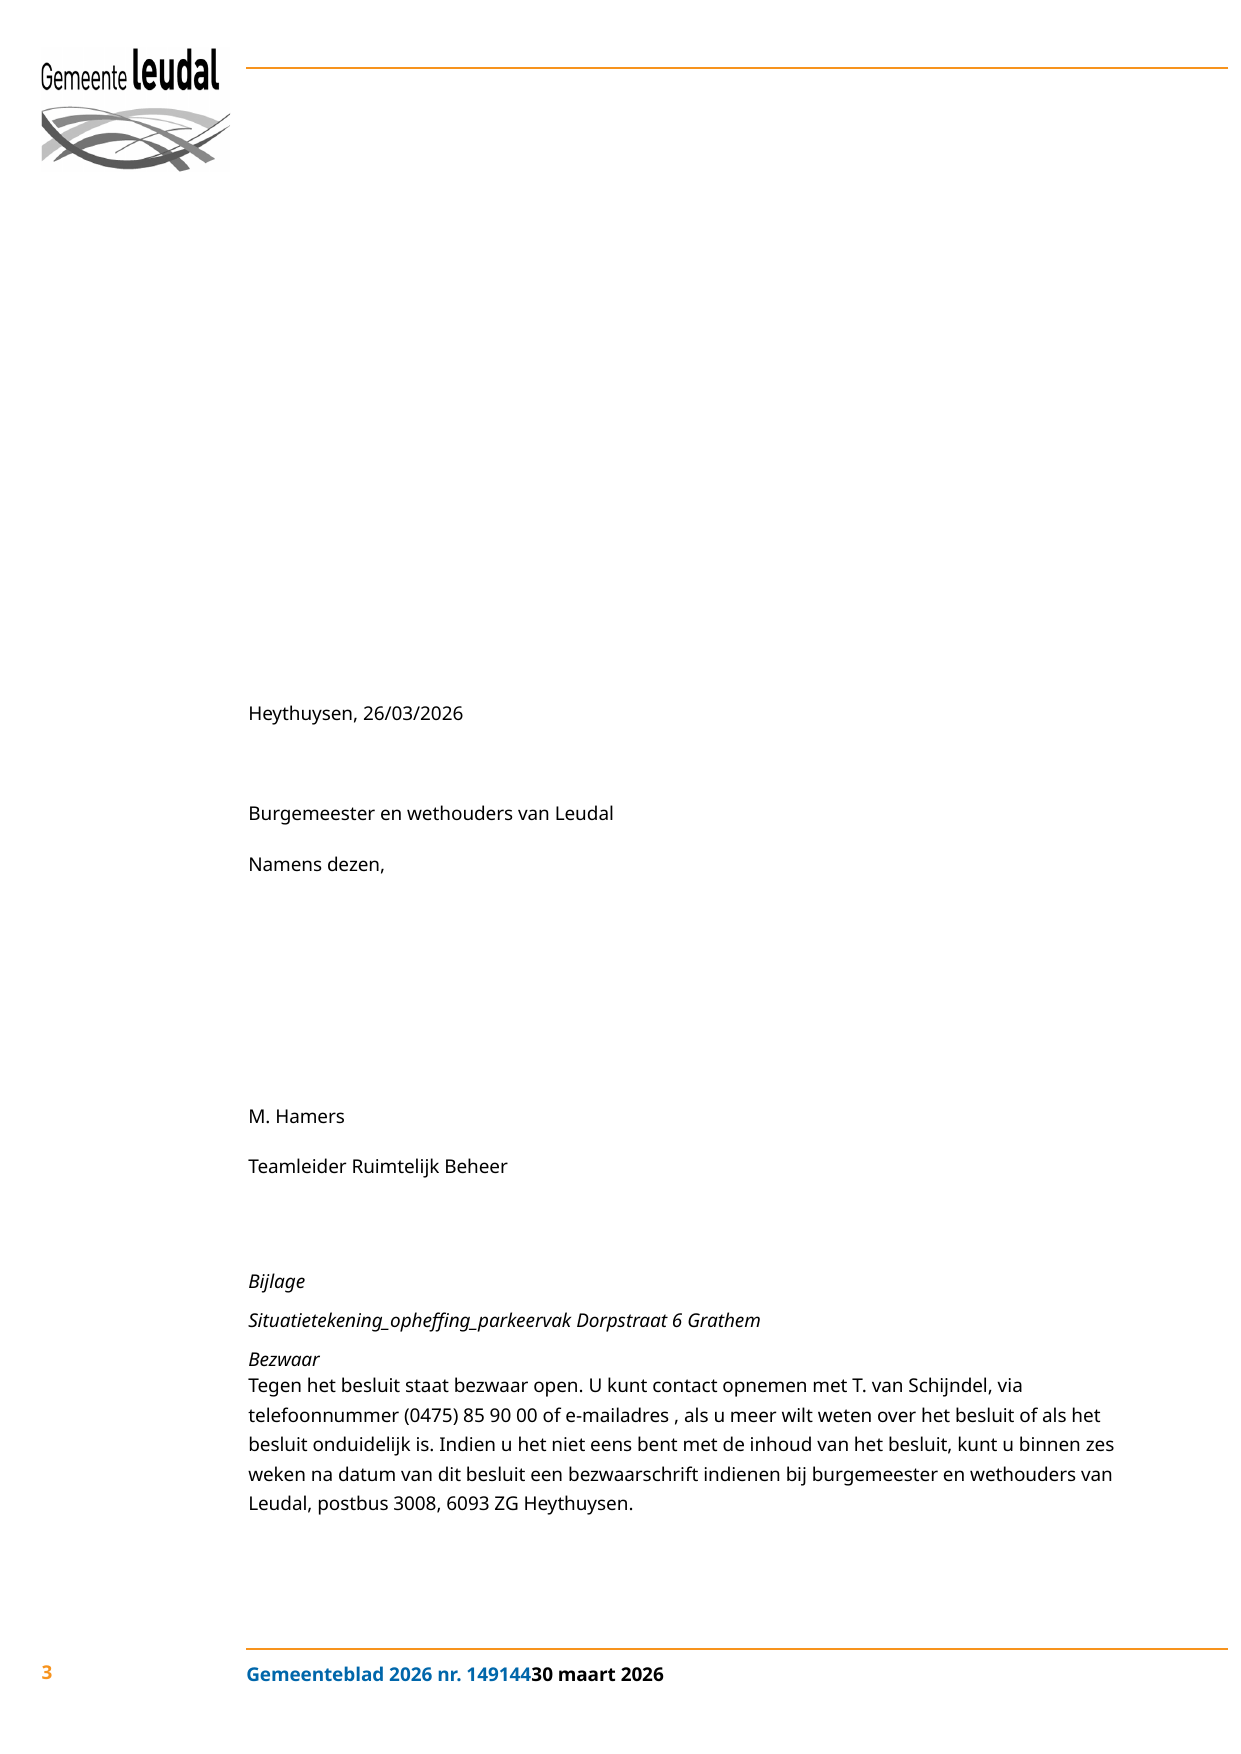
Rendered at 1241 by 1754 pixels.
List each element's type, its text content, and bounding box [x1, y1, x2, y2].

text Tegen het besluit staat bezwaar open. U kunt contact opnemen met T. van Schijndel, via telefoonnummer (0475) 85 90 00 of e-mailadres , als u meer wilt weten over het besluit of als het besluit onduidelijk is. Indien u het niet eens bent met de inhoud van het besluit, kunt u binnen zes weken na datum van dit besluit een bezwaarschrift indienen bij burgemeester en wethouders van Leudal, postbus 3008, 6093 ZG Heythuysen. [248, 1372, 1152, 1516]
text Namens dezen, [248, 851, 1152, 877]
text Burgemeester en wethouders van Leudal [248, 801, 1152, 826]
text Bezwaar [248, 1346, 1152, 1372]
picture [41, 47, 231, 172]
text Heythuysen, 26/03/2026 [248, 700, 1152, 726]
text Teamleider Ruimtelijk Beheer [248, 1153, 1152, 1179]
text M. Hamers [248, 1103, 1152, 1129]
text Bijlage [248, 1268, 1152, 1294]
text Situatietekening_opheffing_parkeervak Dorpstraat 6 Grathem [248, 1307, 1152, 1333]
